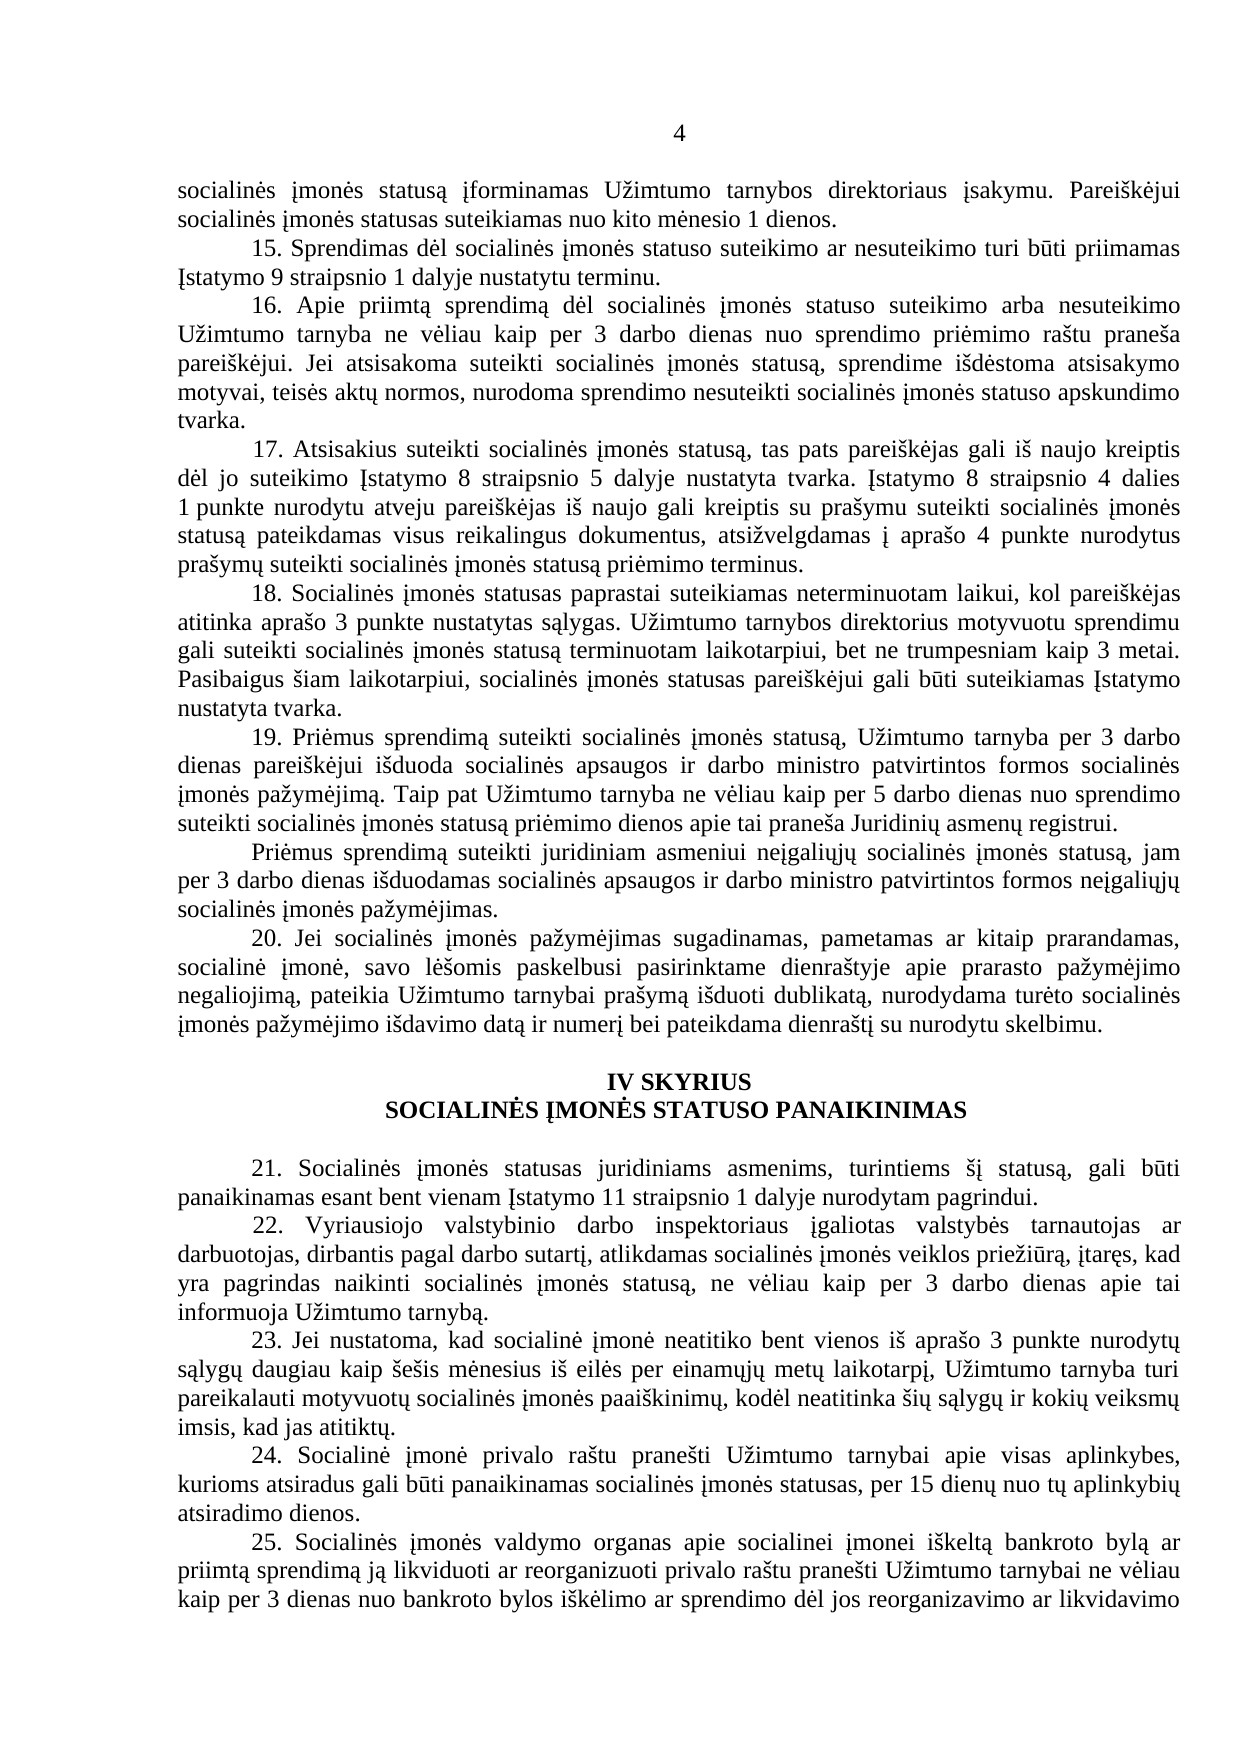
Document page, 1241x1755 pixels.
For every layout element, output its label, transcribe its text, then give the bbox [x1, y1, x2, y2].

text IV skyrius [177, 1067, 1181, 1095]
text 23. Jei nustatoma, kad socialinė įmonė neatitiko bent vienos iš aprašo 3 punkte nurodytų sąlygų daugiau kaip šešis mėnesius iš eilės per einamųjų metų laikotarpį, Užimtumo tarnyba turi pareikalauti motyvuotų socialinės įmonės paaiškinimų, kodėl neatitinka šių sąlygų ir kokių veiksmų imsis, kad jas atitiktų. [177, 1325, 1181, 1440]
text 25. Socialinės įmonės valdymo organas apie socialinei įmonei iškeltą bankroto bylą ar priimtą sprendimą ją likviduoti ar reorganizuoti privalo raštu pranešti Užimtumo tarnybai ne vėliau kaip per 3 dienas nuo bankroto bylos iškėlimo ar sprendimo dėl jos reorganizavimo ar likvidavimo [177, 1527, 1181, 1613]
text 15. Sprendimas dėl socialinės įmonės statuso suteikimo ar nesuteikimo turi būti priimamas Įstatymo 9 straipsnio 1 dalyje nustatytu terminu. [177, 233, 1181, 290]
text SOCIALINĖS ĮMONĖS STATUSO PANAIKINIMAS [177, 1095, 1181, 1124]
text Priėmus sprendimą suteikti juridiniam asmeniui neįgaliųjų socialinės įmonės statusą, jam per 3 darbo dienas išduodamas socialinės apsaugos ir darbo ministro patvirtintos formos neįgaliųjų socialinės įmonės pažymėjimas. [177, 837, 1181, 923]
text 21. Socialinės įmonės statusas juridiniams asmenims, turintiems šį statusą, gali būti panaikinamas esant bent vienam Įstatymo 11 straipsnio 1 dalyje nurodytam pagrindui. [177, 1153, 1181, 1210]
text 16. Apie priimtą sprendimą dėl socialinės įmonės statuso suteikimo arba nesuteikimo Užimtumo tarnyba ne vėliau kaip per 3 darbo dienas nuo sprendimo priėmimo raštu praneša pareiškėjui. Jei atsisakoma suteikti socialinės įmonės statusą, sprendime išdėstoma atsisakymo motyvai, teisės aktų normos, nurodoma sprendimo nesuteikti socialinės įmonės statuso apskundimo tvarka. [177, 290, 1181, 434]
text 22. Vyriausiojo valstybinio darbo inspektoriaus įgaliotas valstybės tarnautojas ar darbuotojas, dirbantis pagal darbo sutartį, atlikdamas socialinės įmonės veiklos priežiūrą, įtaręs, kad yra pagrindas naikinti socialinės įmonės statusą, ne vėliau kaip per 3 darbo dienas apie tai informuoja Užimtumo tarnybą. [177, 1210, 1181, 1325]
text 17. Atsisakius suteikti socialinės įmonės statusą, tas pats pareiškėjas gali iš naujo kreiptis dėl jo suteikimo Įstatymo 8 straipsnio 5 dalyje nustatyta tvarka. Įstatymo 8 straipsnio 4 dalies 1 punkte nurodytu atveju pareiškėjas iš naujo gali kreiptis su prašymu suteikti socialinės įmonės statusą pateikdamas visus reikalingus dokumentus, atsižvelgdamas į aprašo 4 punkte nurodytus prašymų suteikti socialinės įmonės statusą priėmimo terminus. [177, 434, 1181, 578]
text socialinės įmonės statusą įforminamas Užimtumo tarnybos direktoriaus įsakymu. Pareiškėjui socialinės įmonės statusas suteikiamas nuo kito mėnesio 1 dienos. [177, 175, 1181, 233]
text 20. Jei socialinės įmonės pažymėjimas sugadinamas, pametamas ar kitaip prarandamas, socialinė įmonė, savo lėšomis paskelbusi pasirinktame dienraštyje apie prarasto pažymėjimo negaliojimą, pateikia Užimtumo tarnybai prašymą išduoti dublikatą, nurodydama turėto socialinės įmonės pažymėjimo išdavimo datą ir numerį bei pateikdama dienraštį su nurodytu skelbimu. [177, 923, 1181, 1038]
text 24. Socialinė įmonė privalo raštu pranešti Užimtumo tarnybai apie visas aplinkybes, kurioms atsiradus gali būti panaikinamas socialinės įmonės statusas, per 15 dienų nuo tų aplinkybių atsiradimo dienos. [177, 1440, 1181, 1527]
text 19. Priėmus sprendimą suteikti socialinės įmonės statusą, Užimtumo tarnyba per 3 darbo dienas pareiškėjui išduoda socialinės apsaugos ir darbo ministro patvirtintos formos socialinės įmonės pažymėjimą. Taip pat Užimtumo tarnyba ne vėliau kaip per 5 darbo dienas nuo sprendimo suteikti socialinės įmonės statusą priėmimo dienos apie tai praneša Juridinių asmenų registrui. [177, 722, 1181, 837]
text 18. Socialinės įmonės statusas paprastai suteikiamas neterminuotam laikui, kol pareiškėjas atitinka aprašo 3 punkte nustatytas sąlygas. Užimtumo tarnybos direktorius motyvuotu sprendimu gali suteikti socialinės įmonės statusą terminuotam laikotarpiui, bet ne trumpesniam kaip 3 metai. Pasibaigus šiam laikotarpiui, socialinės įmonės statusas pareiškėjui gali būti suteikiamas Įstatymo nustatyta tvarka. [177, 578, 1181, 722]
